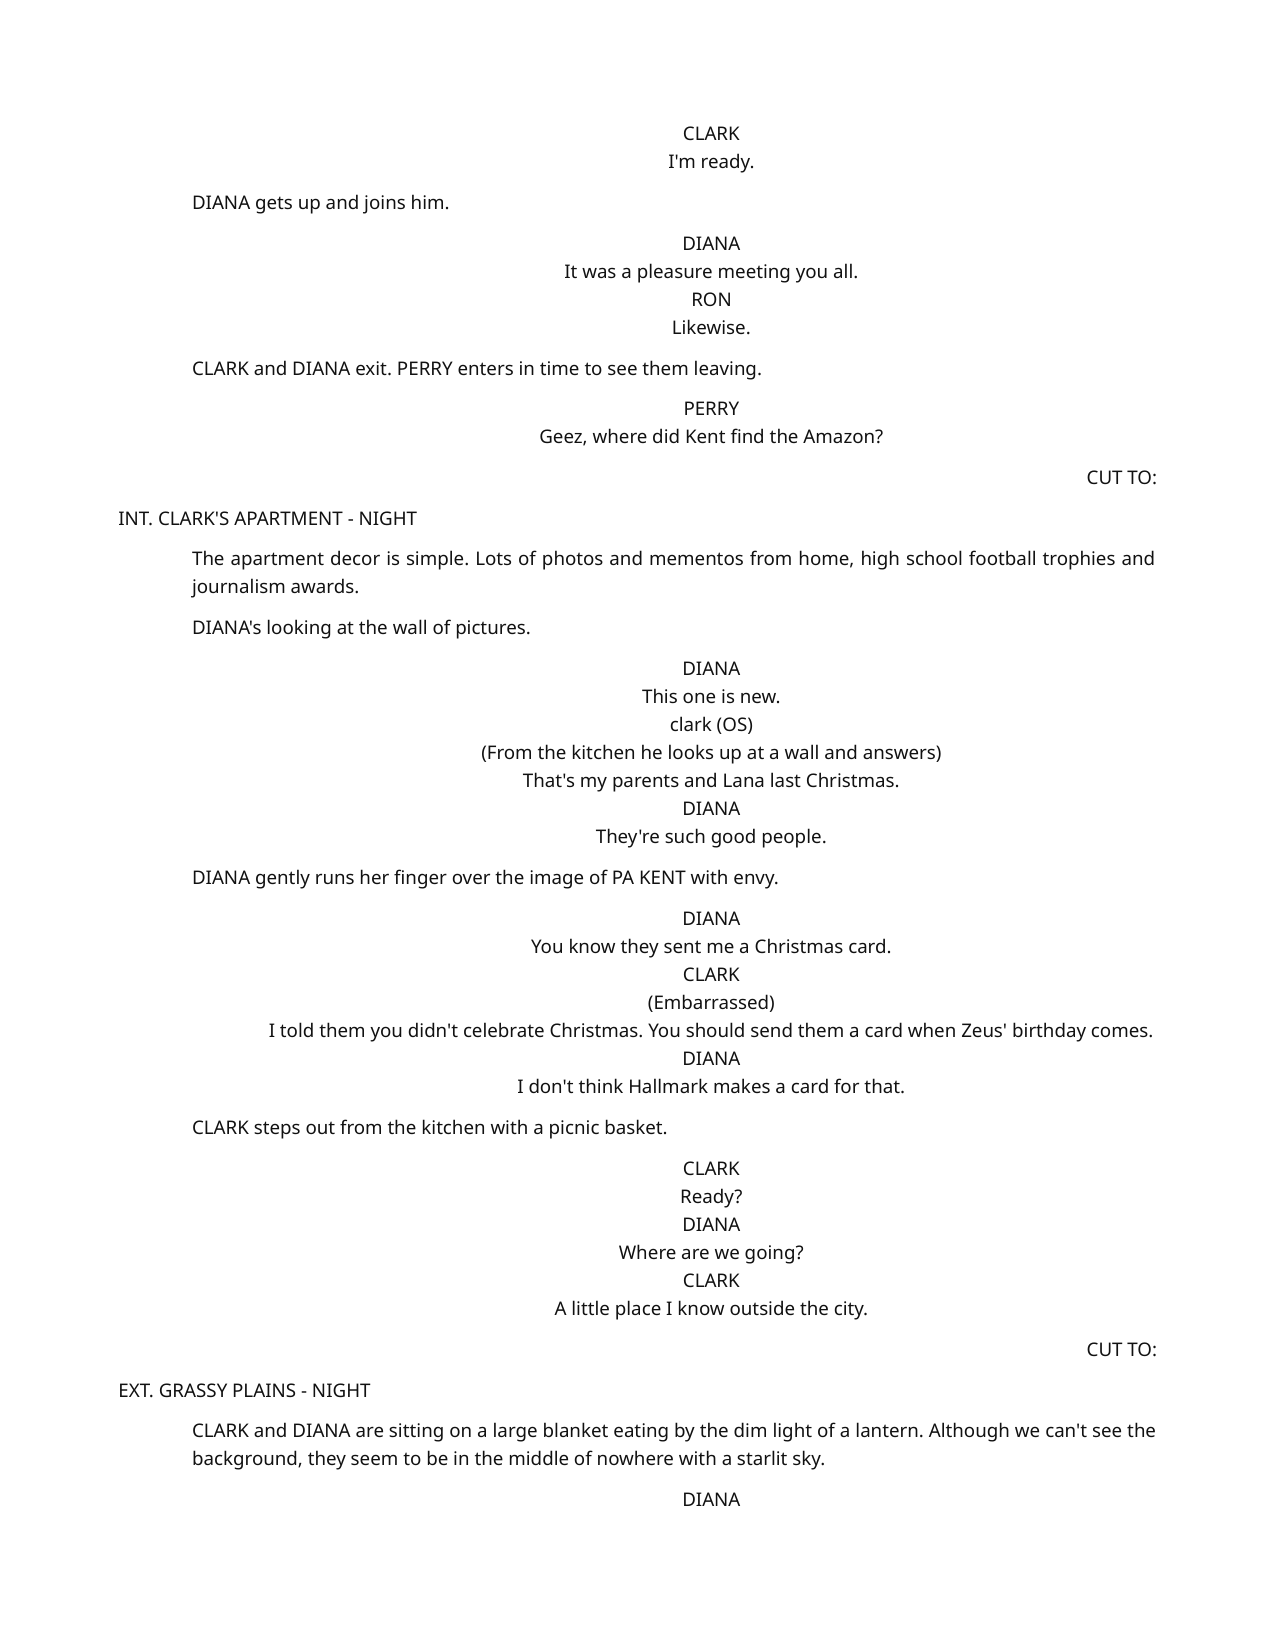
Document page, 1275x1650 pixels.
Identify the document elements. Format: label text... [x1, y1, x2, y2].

list DIANA This one is new. [118, 652, 1157, 709]
list CLARK A little place I know outside the city. [118, 1265, 1157, 1321]
list clark (OS) (From the kitchen he looks up at a wall and answers) That's my parents and Lana last Christmas. [118, 709, 1157, 793]
list CLARK steps out from the kitchen with a picnic basket. [118, 1112, 1157, 1140]
list The apartment decor is simple. Lots of photos and mementos from home, high school football trophies and journalism awards. [118, 543, 1157, 599]
list CLARK I'm ready. [118, 118, 1157, 174]
list CLARK and DIANA are sitting on a large blanket eating by the dim light of a lantern. Although we can't see the background, they seem to be in the middle of nowhere with a starlit sky. [118, 1415, 1157, 1471]
text INT. CLARK'S APARTMENT - NIGHT [118, 502, 1157, 531]
list DIANA Where are we going? [118, 1209, 1157, 1265]
list DIANA gently runs her finger over the image of PA KENT with envy. [118, 862, 1157, 890]
list DIANA You know they sent me a Christmas card. [118, 902, 1157, 959]
list CLARK Ready? [118, 1152, 1157, 1209]
list RON Likewise. [118, 284, 1157, 340]
list DIANA [118, 1484, 1157, 1512]
text EXT. GRASSY PLAINS - NIGHT [118, 1374, 1157, 1402]
list DIANA They're such good people. [118, 793, 1157, 849]
text CUT TO: [118, 462, 1157, 490]
list CLARK (Embarrassed) I told them you didn't celebrate Christmas. You should send them a card when Zeus' birthday comes. [118, 959, 1157, 1043]
list DIANA's looking at the wall of pictures. [118, 612, 1157, 640]
list DIANA It was a pleasure meeting you all. [118, 227, 1157, 284]
list DIANA I don't think Hallmark makes a card for that. [118, 1043, 1157, 1099]
text CUT TO: [118, 1334, 1157, 1362]
list DIANA gets up and joins him. [118, 187, 1157, 215]
list CLARK and DIANA exit. PERRY enters in time to see them leaving. [118, 352, 1157, 381]
list PERRY Geez, where did Kent find the Amazon? [118, 393, 1157, 449]
